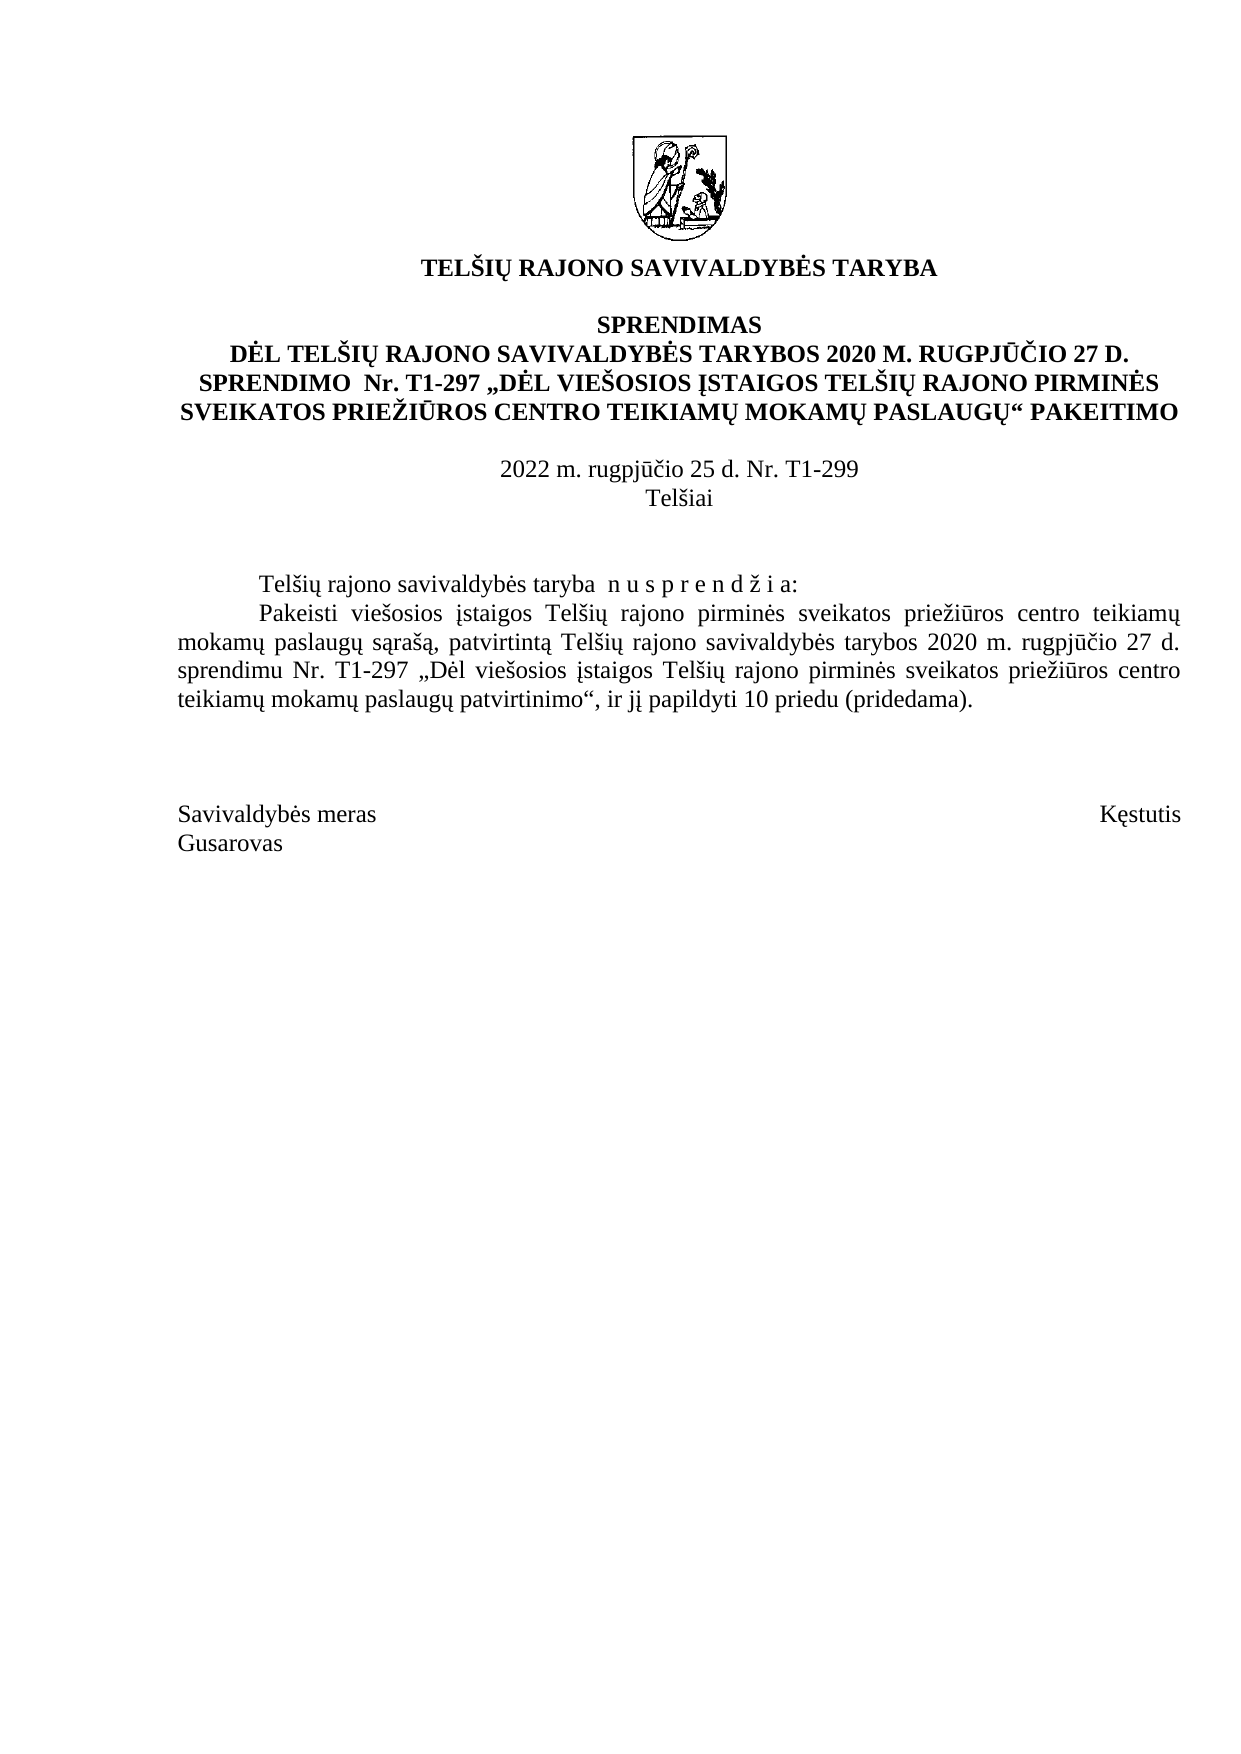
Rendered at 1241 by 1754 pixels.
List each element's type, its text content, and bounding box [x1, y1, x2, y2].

subtitle SPRENDIMAS [177, 311, 1181, 339]
text 2022 m. rugpjūčio 25 d. Nr. T1-299 [177, 454, 1181, 483]
text Pakeisti viešosios įstaigos Telšių rajono pirminės sveikatos priežiūros centro teikiamų mokamų paslaugų sąrašą, patvirtintą Telšių rajono savivaldybės tarybos 2020 m. rugpjūčio 27 d. sprendimu Nr. T1-297 „Dėl viešosios įstaigos Telšių rajono pirminės sveikatos priežiūros centro teikiamų mokamų paslaugų patvirtinimo“, ir jį papildyti 10 priedu (pridedama). [177, 598, 1181, 713]
text Savivaldybės meras Kęstutis Gusarovas [177, 799, 1181, 857]
text DĖL TELŠIŲ RAJONO SAVIVALDYBĖS tarYBOS 2020 M. RUGPJŪČIO 27 D. SPRENDIMO Nr. T1-297 „DĖL VIEŠOSIOS ĮSTAIGOS TELŠIŲ RAJONO PIRMINĖS SVEIKATOS PRIEŽIŪROS CENTRO TEIKIAMŲ MOKAMŲ PASLAUGŲ“ PAKEITIMO [177, 339, 1181, 426]
text TELŠIŲ RAJONO SAVIVALDYBĖS TARYBA [177, 253, 1181, 282]
text Telšiai [177, 483, 1181, 512]
text Telšių rajono savivaldybės taryba n u s p r e n d ž i a: [177, 569, 1181, 598]
